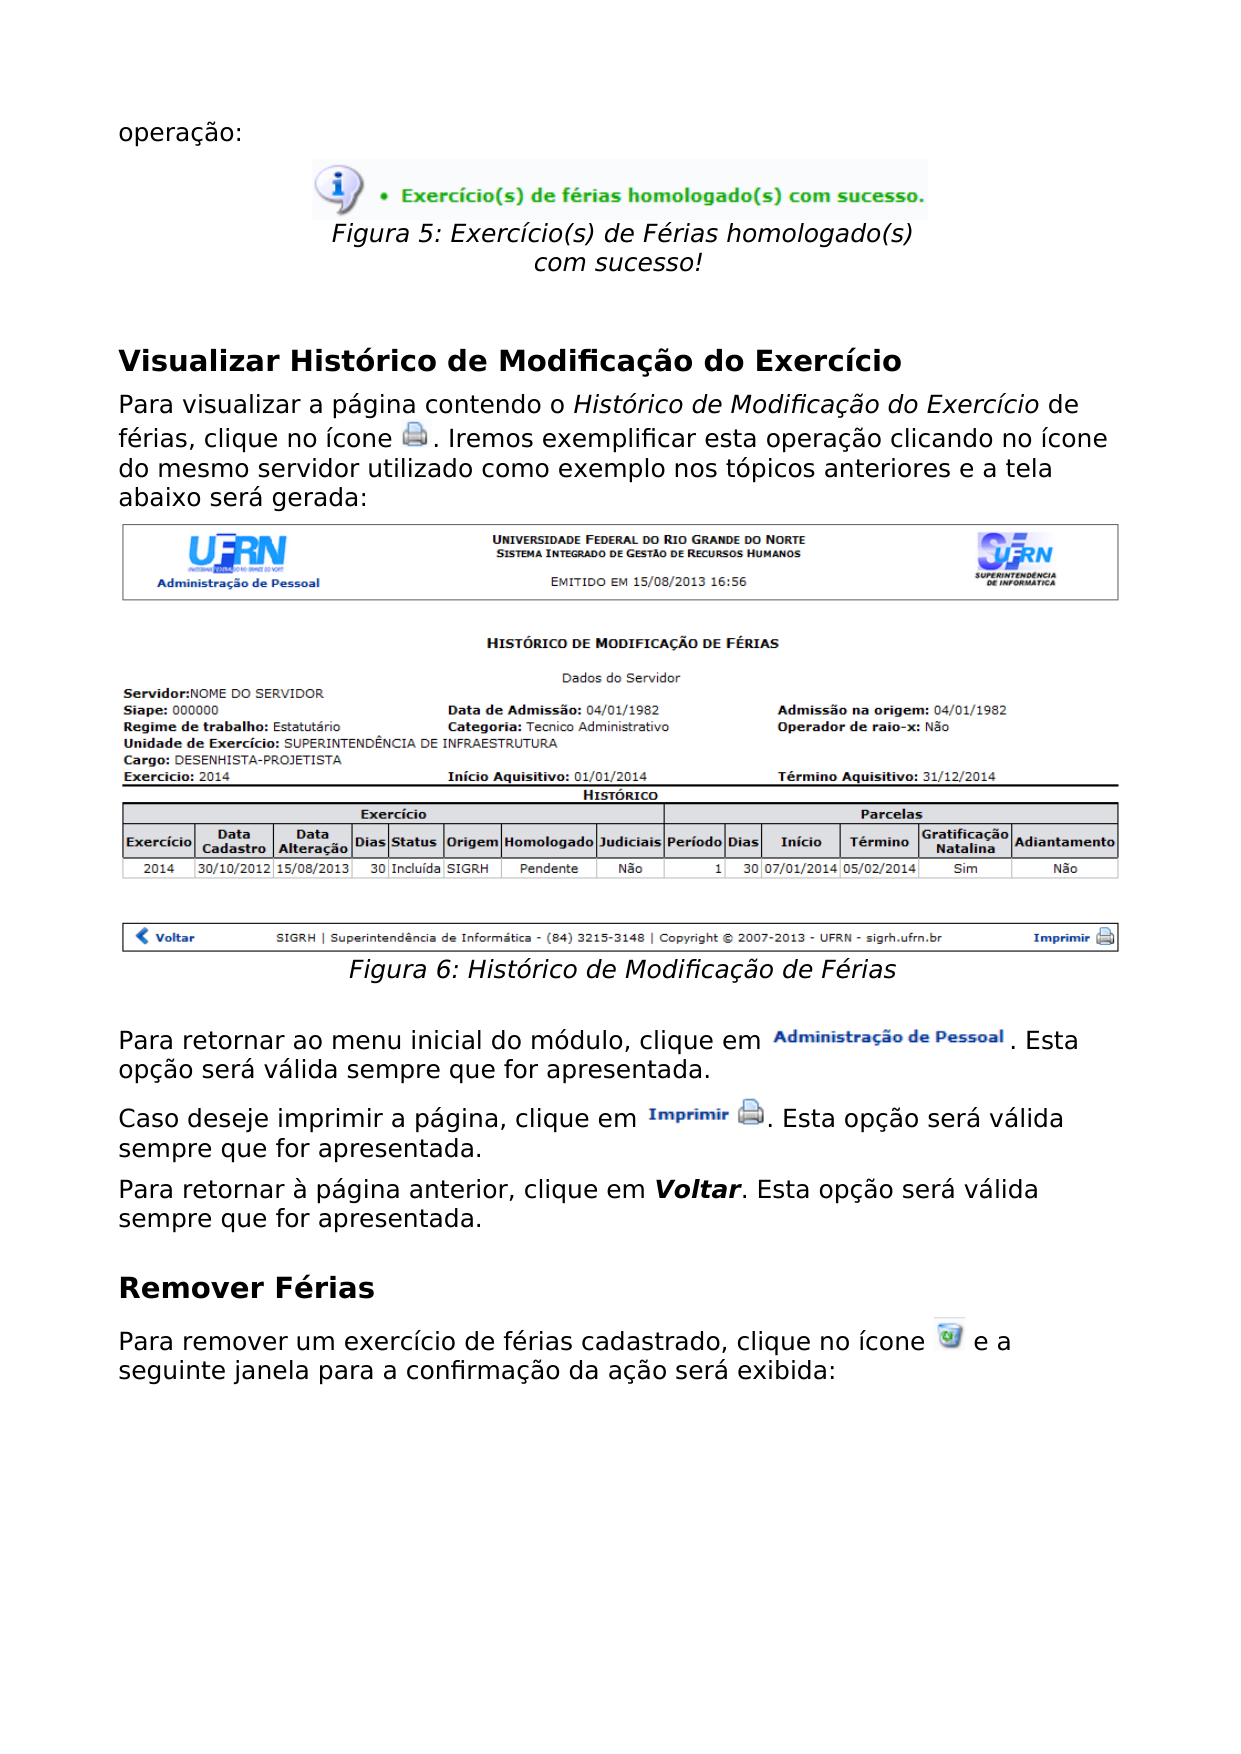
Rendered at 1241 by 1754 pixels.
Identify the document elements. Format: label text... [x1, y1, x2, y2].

text Para visualizar a página contendo o Histórico de Modificação do Exercício de férias, clique no ícone . Iremos exemplificar esta operação clicando no ícone do mesmo servidor utilizado como exemplo nos tópicos anteriores e a tela abaixo será gerada: [118, 391, 1122, 512]
picture [400, 419, 432, 448]
text Figura 5: Exercício(s) de Férias homologado(s) com sucesso! [312, 220, 928, 277]
picture [312, 159, 928, 220]
picture [118, 524, 1123, 955]
text Para retornar à página anterior, clique em Voltar. Esta opção será válida sempre que for apresentada. [118, 1176, 1122, 1234]
subtitle Visualizar Histórico de Modificação do Exercício [118, 344, 1122, 378]
text Para remover um exercício de férias cadastrado, clique no ícone e a seguinte janela para a confirmação da ação será exibida: [118, 1318, 1122, 1386]
text operação: [118, 118, 1122, 147]
picture [933, 1317, 966, 1351]
text Figura 6: Histórico de Modificação de Férias [118, 955, 1122, 984]
picture [770, 1025, 1010, 1049]
picture [645, 1096, 767, 1128]
text Caso deseje imprimir a página, clique em . Esta opção será válida sempre que for apresentada. [118, 1097, 1122, 1163]
subtitle Remover Férias [118, 1271, 1122, 1305]
text Para retornar ao menu inicial do módulo, clique em . Esta opção será válida sempre que for apresentada. [118, 1026, 1122, 1084]
